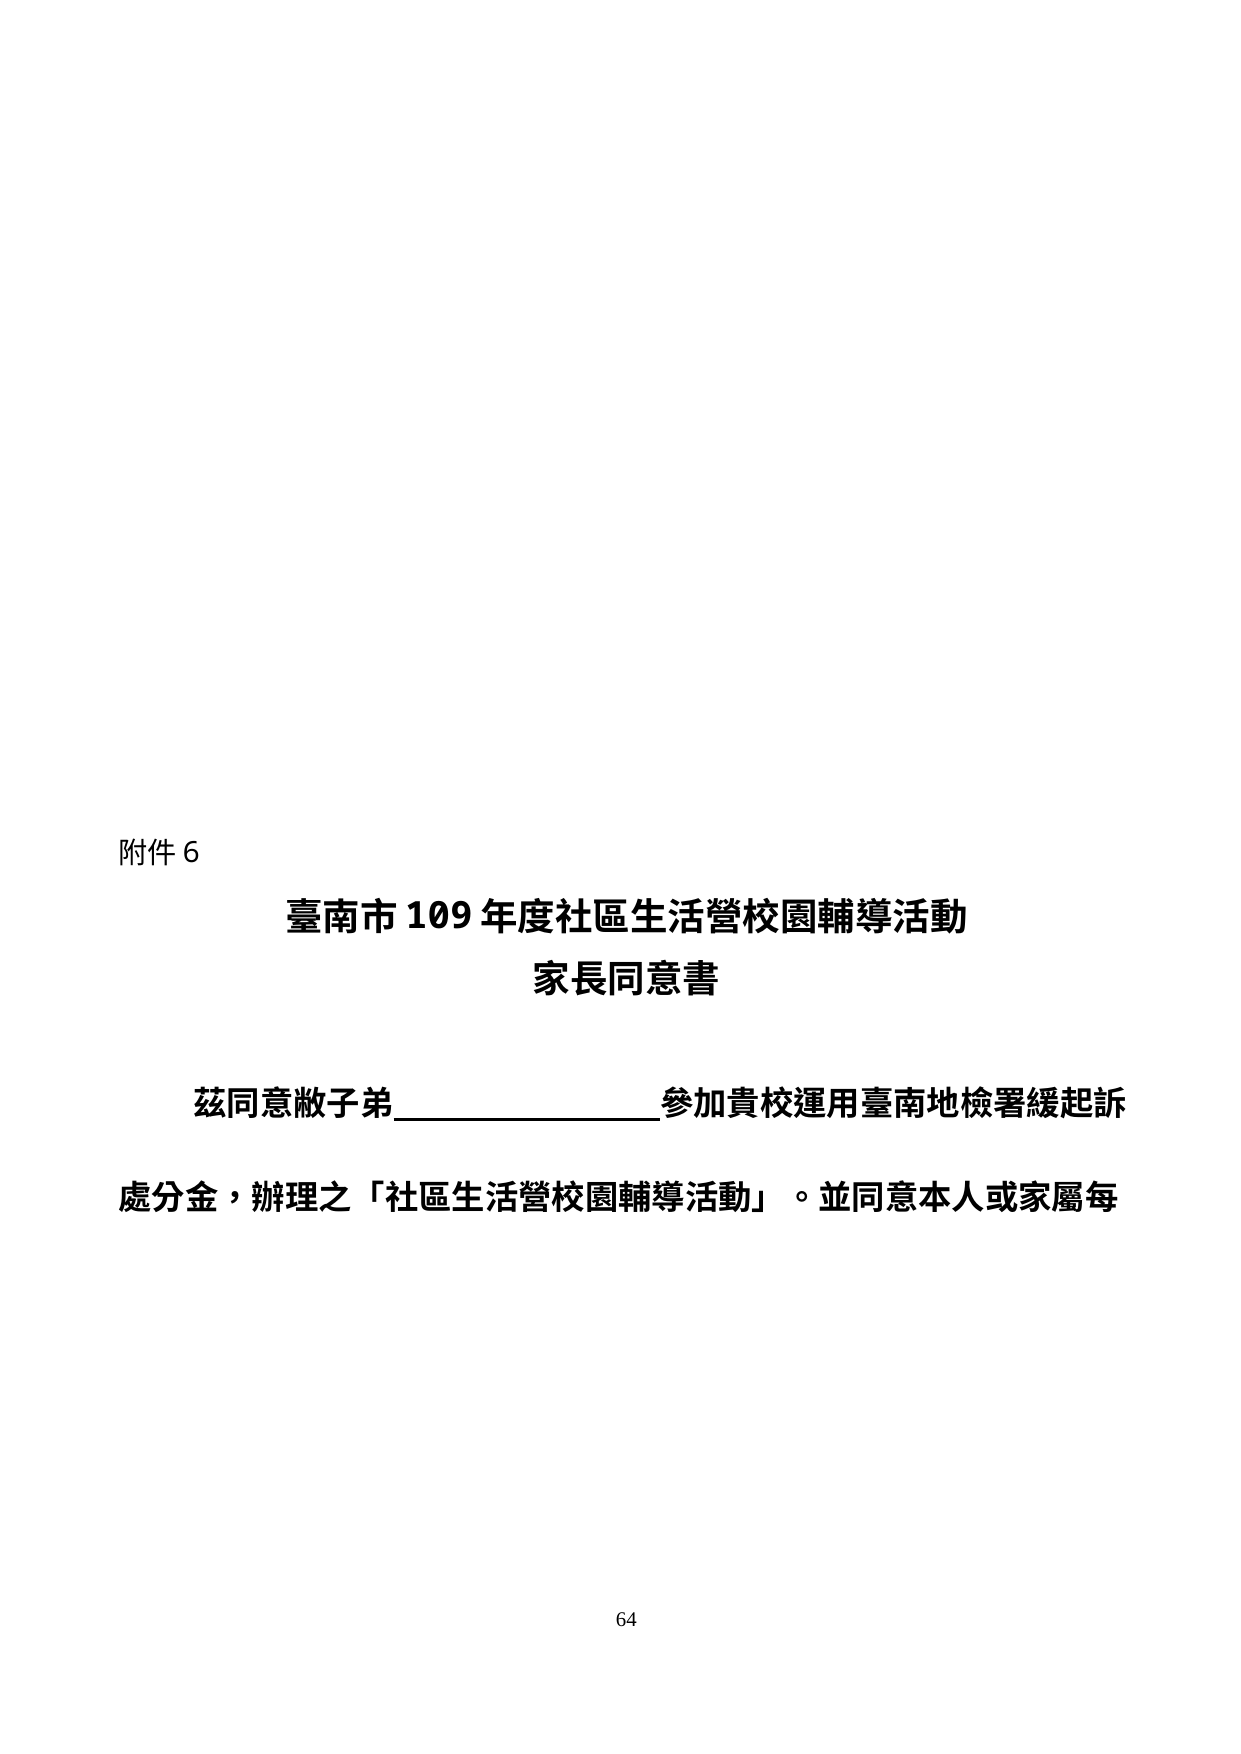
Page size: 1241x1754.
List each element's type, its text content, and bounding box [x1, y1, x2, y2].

text 附件6 [118, 809, 1134, 872]
text 茲同意敝子弟 參加貴校運用臺南地檢署緩起訴處分金，辦理之「社區生活營校園輔導活動」。並同意本人或家屬每 [118, 1059, 1134, 1216]
text 家長同意書 [118, 934, 1134, 997]
text 臺南市109年度社區生活營校園輔導活動 [118, 872, 1134, 934]
